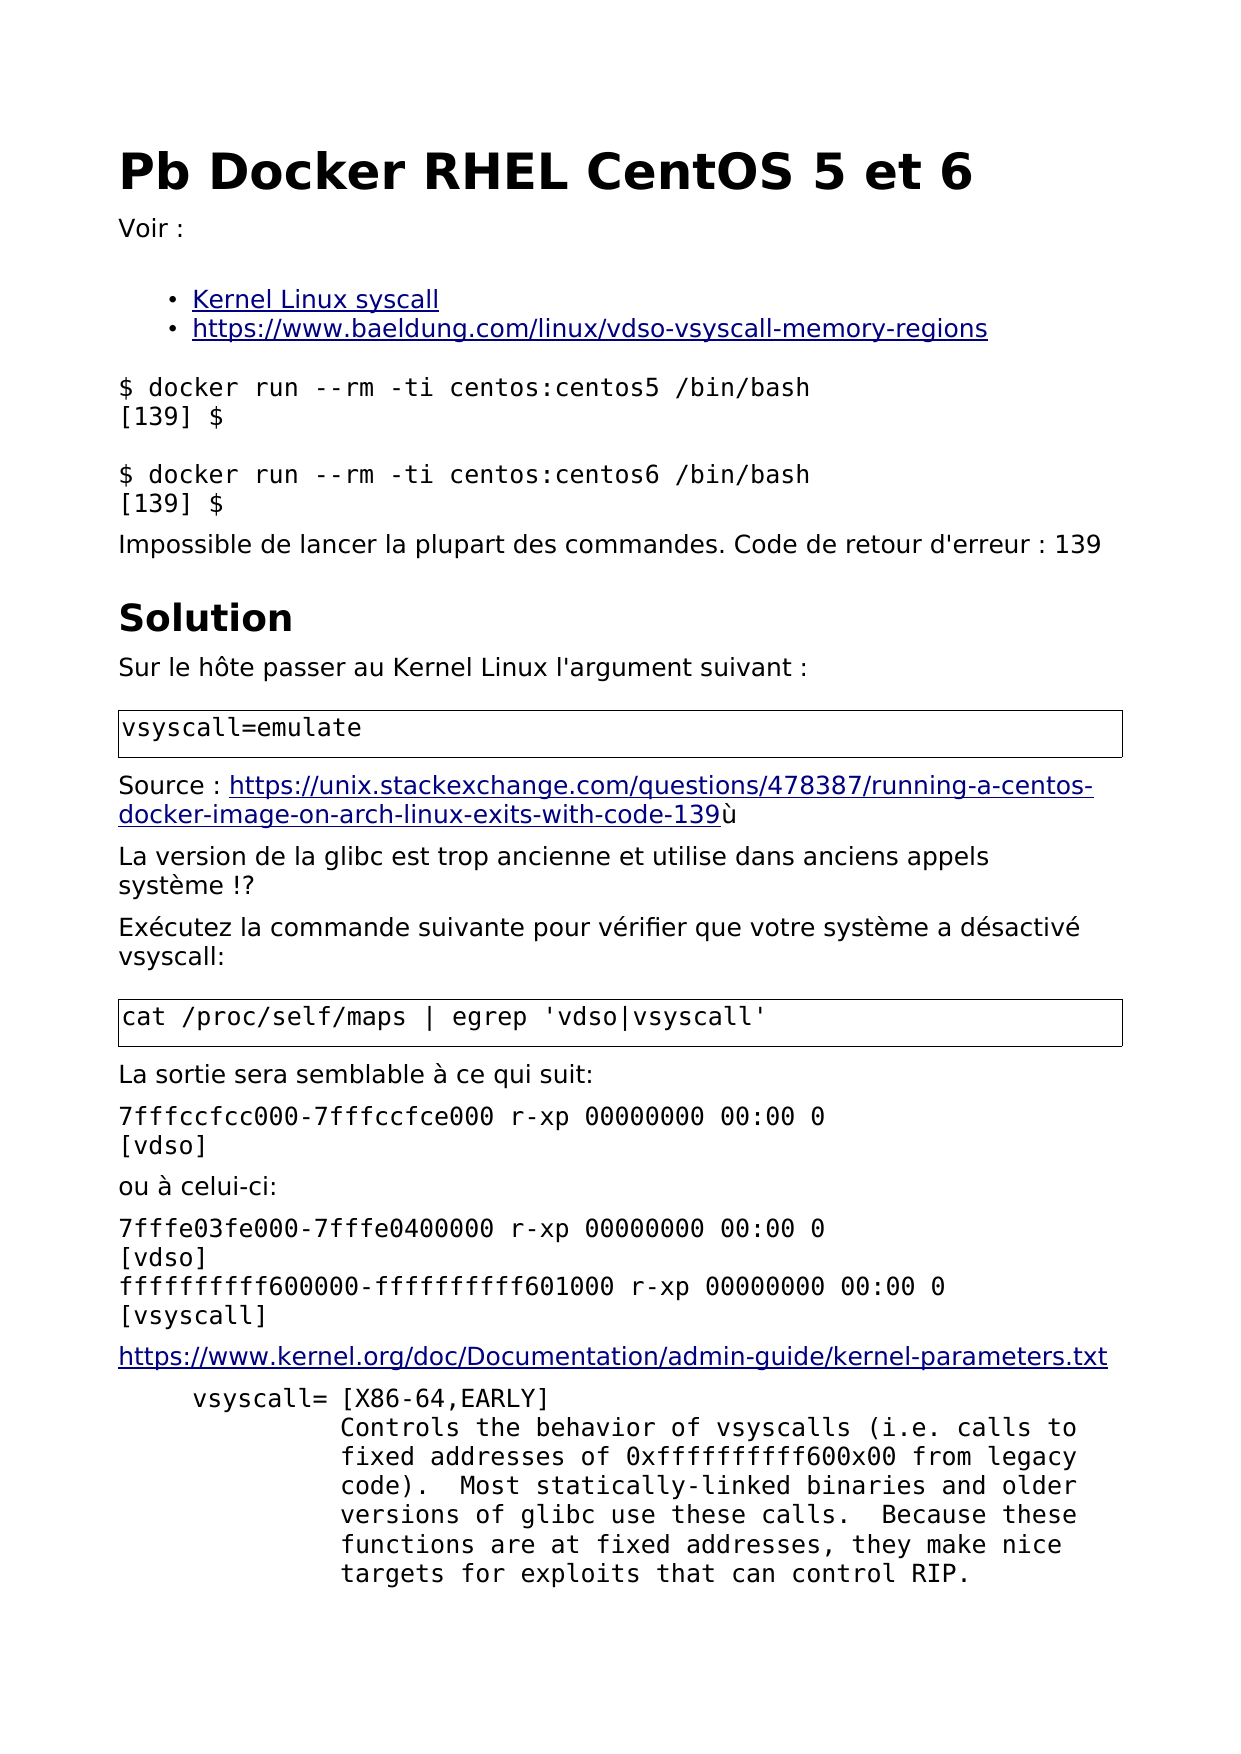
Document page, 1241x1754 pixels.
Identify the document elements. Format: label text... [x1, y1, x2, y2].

subtitle Solution [118, 597, 1122, 641]
subtitle Pb Docker RHEL CentOS 5 et 6 [118, 143, 1122, 201]
text Source : https://unix.stackexchange.com/questions/478387/running-a-centos-docker-image-on-arch-linux-exits-with-code-139ù [118, 771, 1122, 830]
text vsyscall= [X86-64,EARLY] Controls the behavior of vsyscalls (i.e. calls to fixed addresses of 0xffffffffff600x00 from legacy code). Most statically-linked binaries and older versions of glibc use these calls. Because these functions are at fixed addresses, they make nice targets for exploits that can control RIP. [118, 1384, 1122, 1617]
text https://www.kernel.org/doc/Documentation/admin-guide/kernel-parameters.txt [118, 1342, 1122, 1372]
table_header vsyscall=emulate [119, 711, 1122, 757]
table_header cat /proc/self/maps | egrep 'vdso|vsyscall' [119, 1000, 1122, 1046]
text 7fffccfcc000-7fffccfce000 r-xp 00000000 00:00 0 [vdso] [118, 1102, 1122, 1161]
text La sortie sera semblable à ce qui suit: [118, 1061, 1122, 1090]
text 7fffe03fe000-7fffe0400000 r-xp 00000000 00:00 0 [vdso] ffffffffff600000-ffffffffff601000 r-xp 00000000 00:00 0 [vsyscall] [118, 1214, 1122, 1331]
text ou à celui-ci: [118, 1172, 1122, 1201]
list Kernel Linux syscall [177, 285, 1122, 314]
text Impossible de lancer la plupart des commandes. Code de retour d'erreur : 139 [118, 530, 1122, 559]
list https://www.baeldung.com/linux/vdso-vsyscall-memory-regions [177, 314, 1122, 343]
text Voir : [118, 214, 1122, 243]
text $ docker run --rm -ti centos:centos5 /bin/bash [139] $ $ docker run --rm -ti centos:centos6 /bin/bash [139] $ [118, 373, 1122, 519]
text Sur le hôte passer au Kernel Linux l'argument suivant : [118, 653, 1122, 682]
text Exécutez la commande suivante pour vérifier que votre système a désactivé vsyscall: [118, 913, 1122, 971]
text La version de la glibc est trop ancienne et utilise dans anciens appels système !? [118, 842, 1122, 901]
